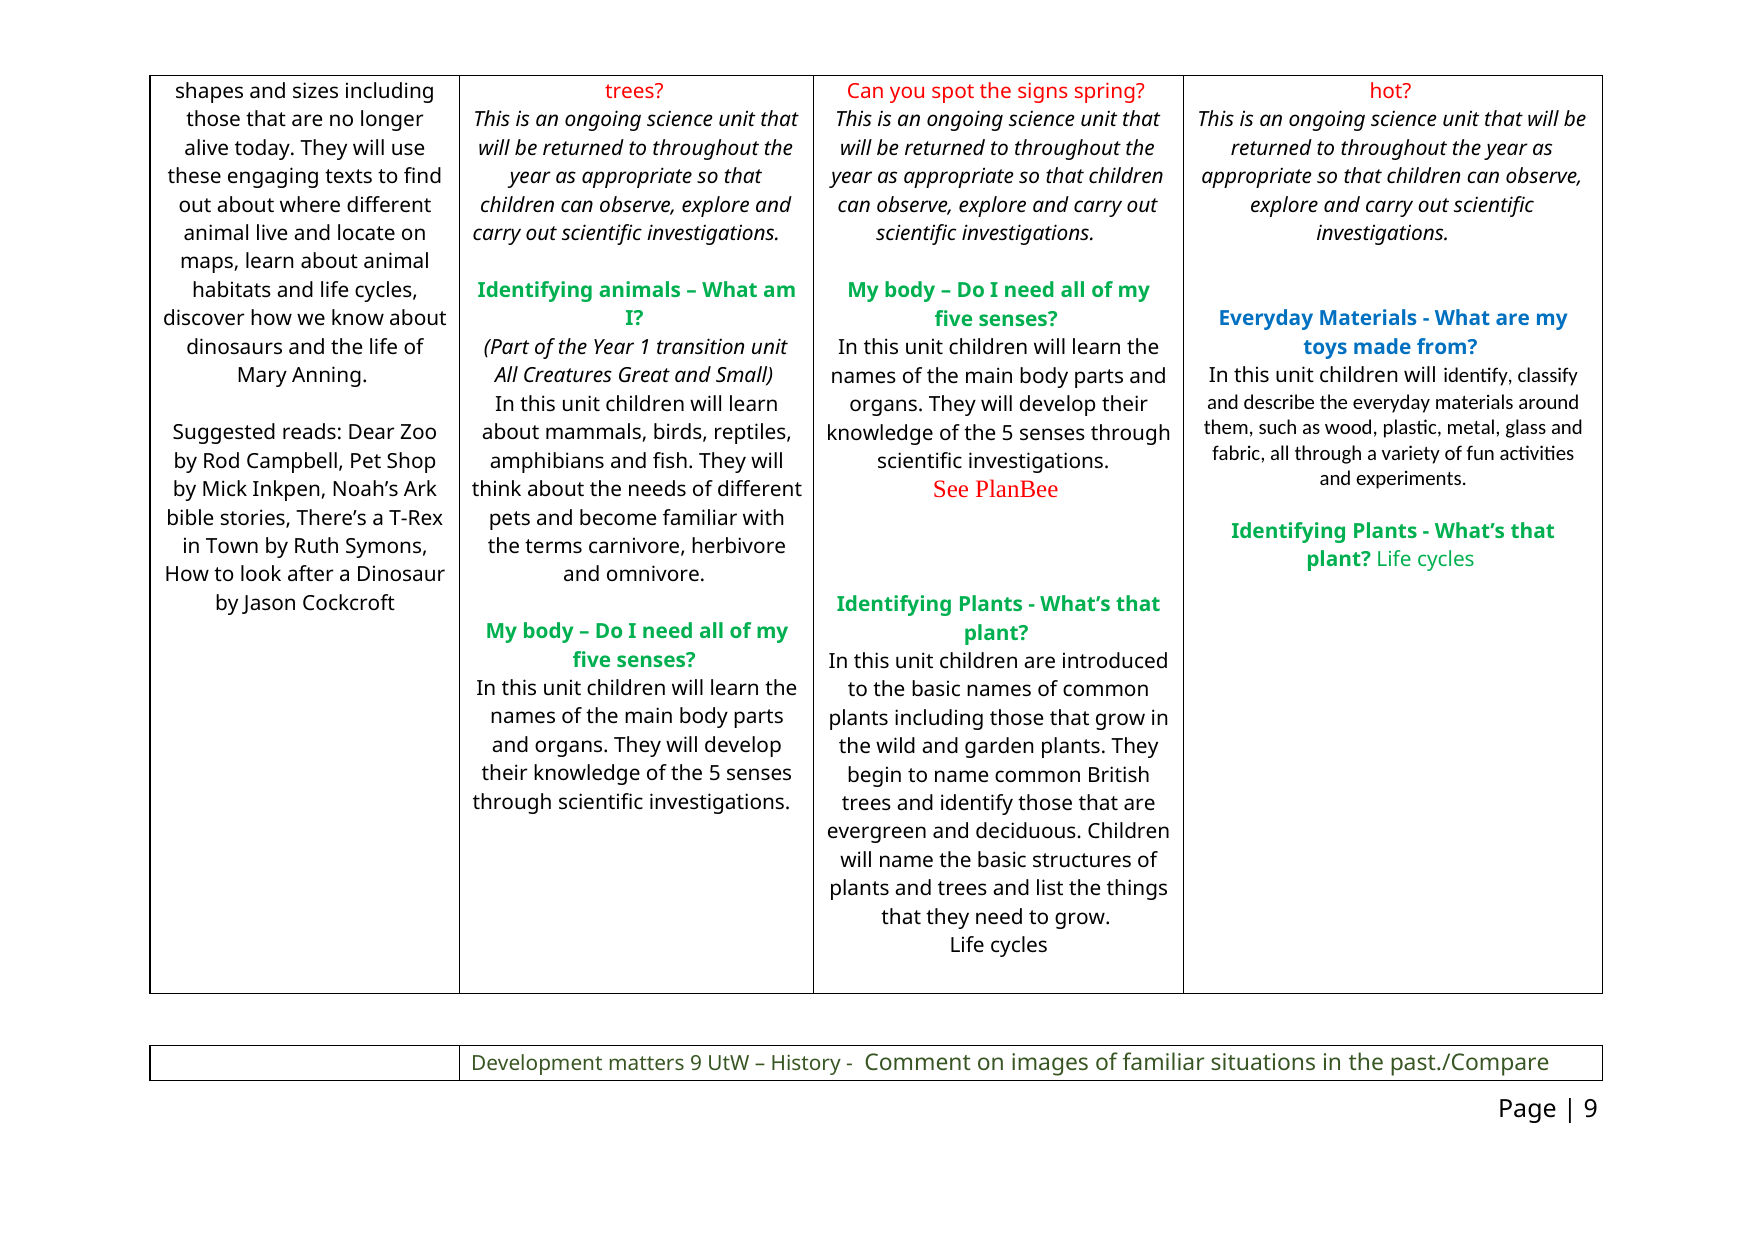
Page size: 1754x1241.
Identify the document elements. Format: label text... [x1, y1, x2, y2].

table_header Can you spot the signs spring? This is an ongoing science unit that will be returned to throughout the year as appropriate so that children can observe, explore and carry out scientific investigations. My body – Do I need all of my five senses? In this unit children will learn the names of the main body parts and organs. They will develop their knowledge of the 5 senses through scientific investigations. See PlanBee Identifying Plants - What’s that plant? In this unit children are introduced to the basic names of common plants including those that grow in the wild and garden plants. They begin to name common British trees and identify those that are evergreen and deciduous. Children will name the basic structures of plants and trees and list the things that they need to grow. Life cycles [814, 76, 1183, 993]
table_header trees? This is an ongoing science unit that will be returned to throughout the year as appropriate so that children can observe, explore and carry out scientific investigations. Identifying animals – What am I? (Part of the Year 1 transition unit All Creatures Great and Small) In this unit children will learn about mammals, birds, reptiles, amphibians and fish. They will think about the needs of different pets and become familiar with the terms carnivore, herbivore and omnivore. My body – Do I need all of my five senses? In this unit children will learn the names of the main body parts and organs. They will develop their knowledge of the 5 senses through scientific investigations. [460, 76, 813, 993]
table_header Development matters 9 UtW – History - Comment on images of familiar situations in the past./Compare [460, 1046, 1602, 1080]
table_header [151, 1046, 459, 1080]
table_header hot? This is an ongoing science unit that will be returned to throughout the year as appropriate so that children can observe, explore and carry out scientific investigations. Everyday Materials - What are my toys made from? In this unit children will identify, classify and describe the everyday materials around them, such as wood, plastic, metal, glass and fabric, all through a variety of fun activities and experiments. Identifying Plants - What’s that plant? Life cycles [1184, 76, 1602, 993]
table_header shapes and sizes including those that are no longer alive today. They will use these engaging texts to find out about where different animal live and locate on maps, learn about animal habitats and life cycles, discover how we know about dinosaurs and the life of Mary Anning. Suggested reads: Dear Zoo by Rod Campbell, Pet Shop by Mick Inkpen, Noah’s Ark bible stories, There’s a T-Rex in Town by Ruth Symons, How to look after a Dinosaur by Jason Cockcroft [151, 76, 459, 993]
